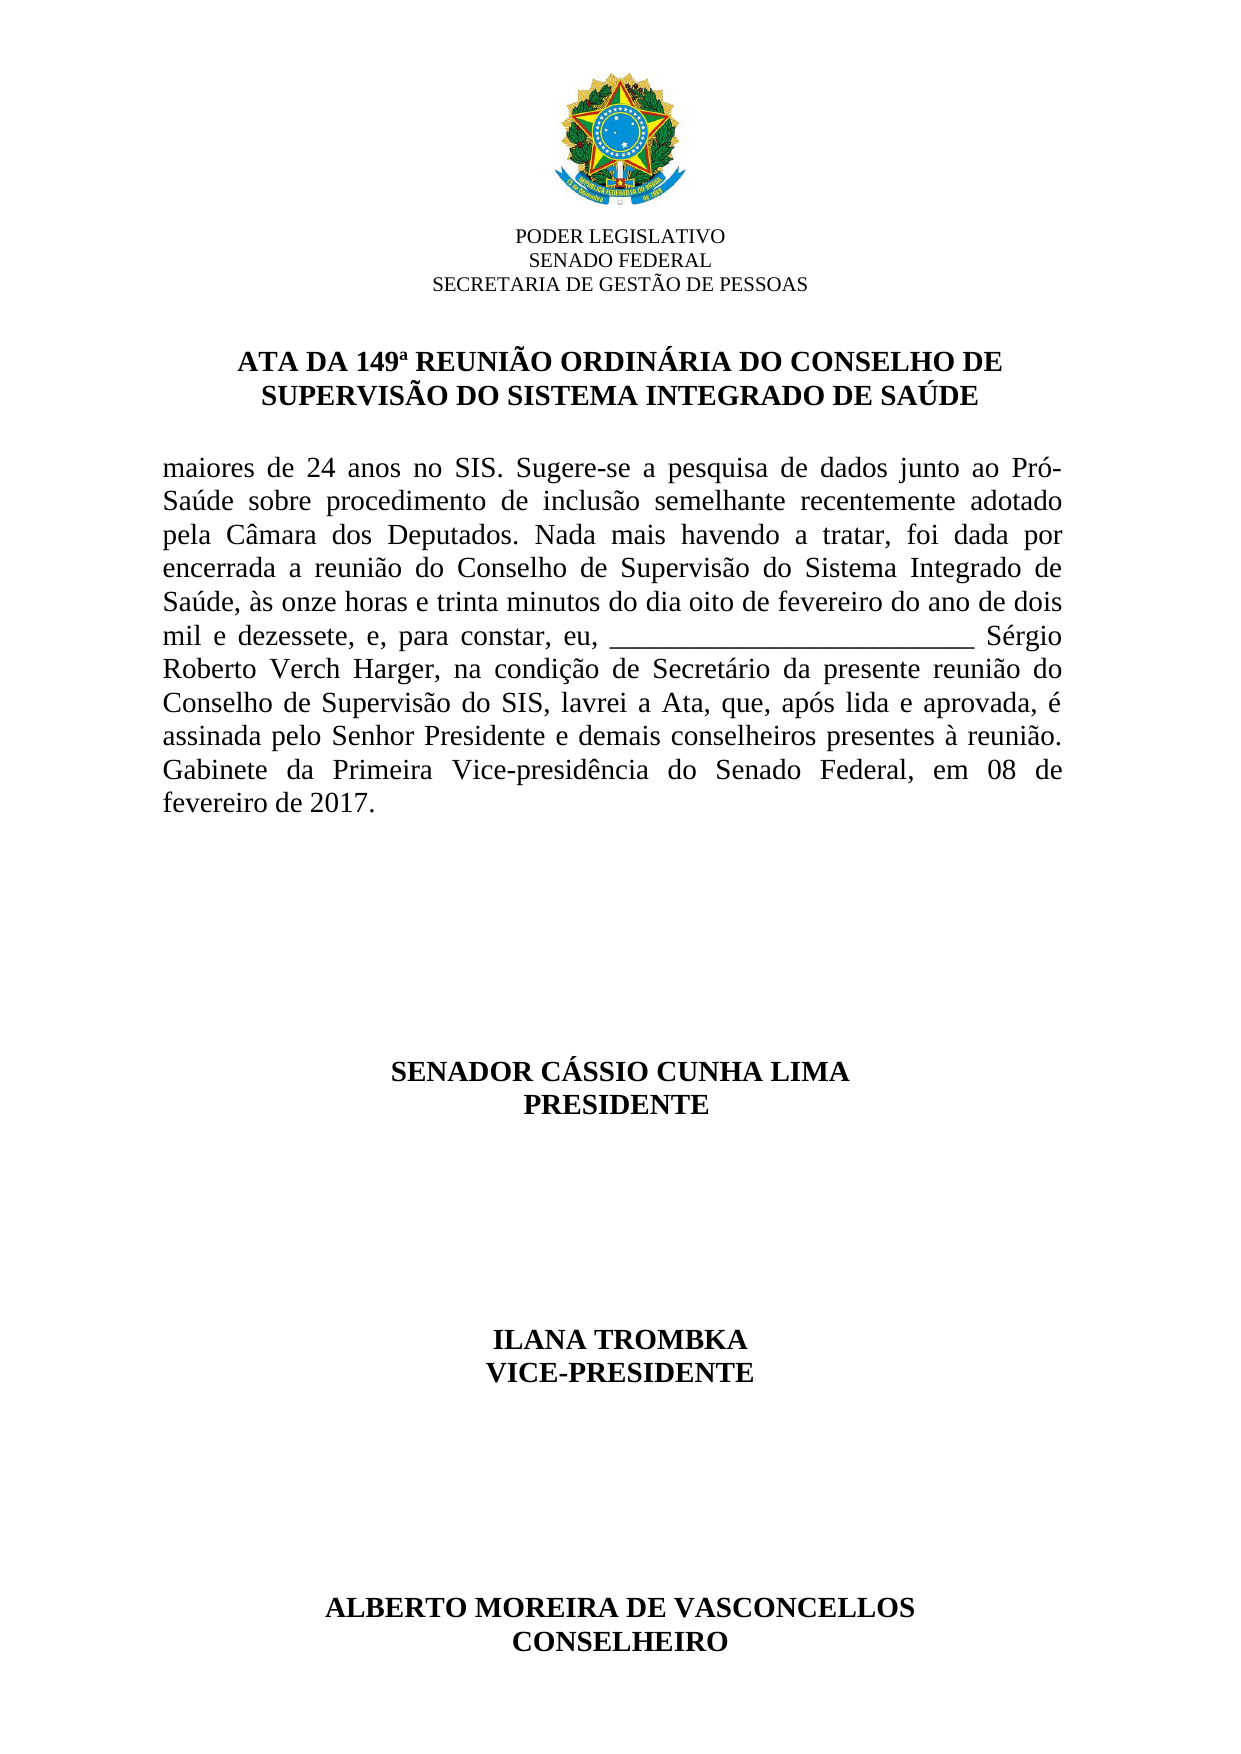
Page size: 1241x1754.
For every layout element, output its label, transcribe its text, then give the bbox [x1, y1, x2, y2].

text PRESIDENTE [177, 1087, 1063, 1121]
text ALBERTO MOREIRA DE VASCONCELLOS [177, 1590, 1063, 1624]
text VICE-PRESIDENTE [177, 1356, 1063, 1389]
text SENADOR CÁSSIO CUNHA LIMA [177, 1054, 1063, 1087]
text CONSELHEIRO [177, 1624, 1063, 1657]
text ILANA TROMBKA [177, 1322, 1063, 1356]
text maiores de 24 anos no SIS. Sugere-se a pesquisa de dados junto ao Pró-Saúde sobre procedimento de inclusão semelhante recentemente adotado pela Câmara dos Deputados. Nada mais havendo a tratar, foi dada por encerrada a reunião do Conselho de Supervisão do Sistema Integrado de Saúde, às onze horas e trinta minutos do dia oito de fevereiro do ano de dois mil e dezessete, e, para constar, eu, _________________________ Sérgio Roberto Verch Harger, na condição de Secretário da presente reunião do Conselho de Supervisão do SIS, lavrei a Ata, que, após lida e aprovada, é assinada pelo Senhor Presidente e demais conselheiros presentes à reunião. Gabinete da Primeira Vice-presidência do Senado Federal, em 08 de fevereiro de 2017. [162, 450, 1063, 819]
